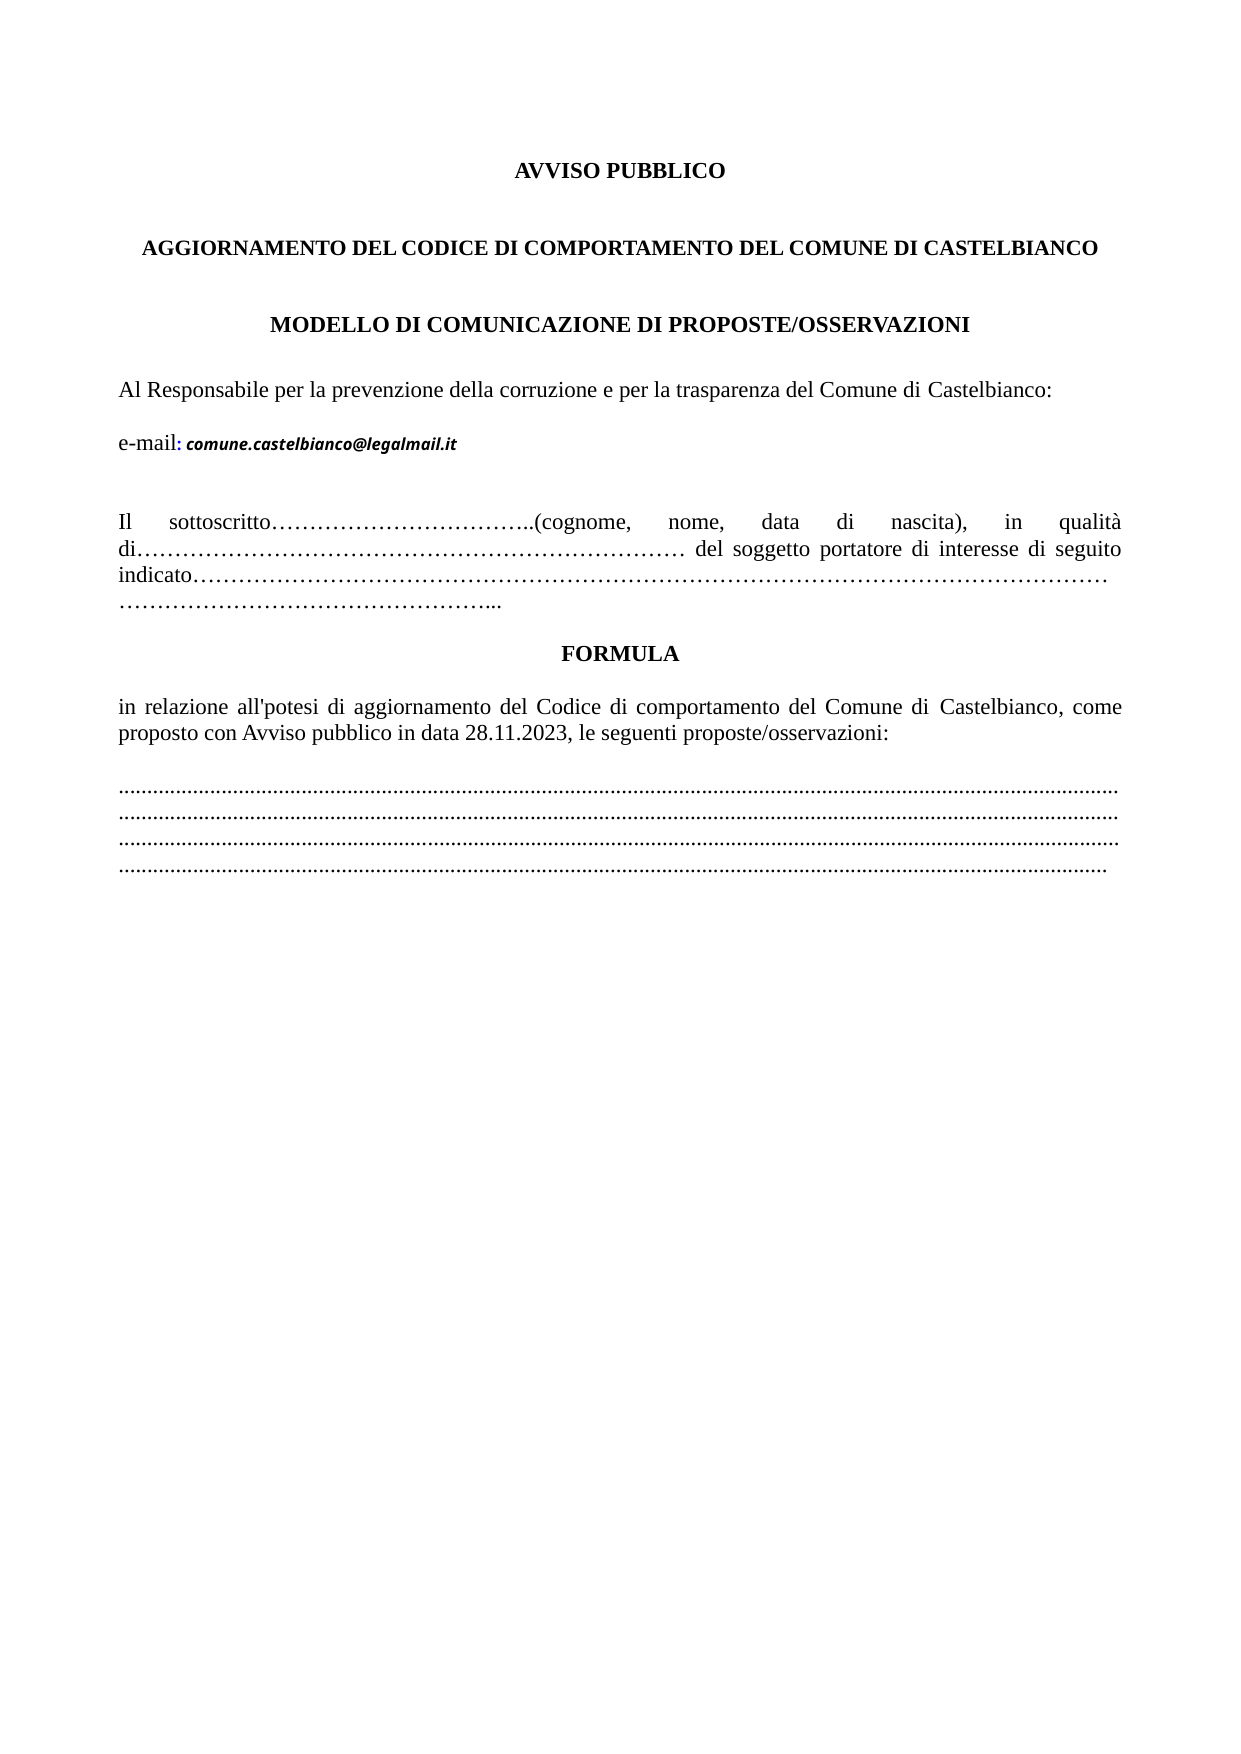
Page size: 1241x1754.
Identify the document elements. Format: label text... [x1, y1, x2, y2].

text MODELLO DI COMUNICAZIONE DI PROPOSTE/OSSERVAZIONI [118, 311, 1122, 338]
text .......................................................................................................................................................................................................................................................................................................................................................................................................................................................................................................................................................................................................................................................................................................................... [118, 772, 1122, 877]
text FORMULA [118, 640, 1122, 666]
text e-mail: comune.castelbianco@legalmail.it [118, 429, 1122, 456]
text AVVISO PUBBLICO [118, 157, 1122, 183]
text Al Responsabile per la prevenzione della corruzione e per la trasparenza del Comune di Castelbianco: [118, 376, 1122, 403]
text Il sottoscritto……………………………..(cognome, nome, data di nascita), in qualità di……………………………………………………………… del soggetto portatore di interesse di seguito indicato……………………………………………………………………………………………………………………………………………………... [118, 508, 1122, 614]
text in relazione all'potesi di aggiornamento del Codice di comportamento del Comune di Castelbianco, come proposto con Avviso pubblico in data 28.11.2023, le seguenti proposte/osservazioni: [118, 693, 1122, 745]
text AGGIORNAMENTO DEL CODICE DI COMPORTAMENTO DEL COMUNE DI CASTELBIANCO [118, 235, 1122, 260]
